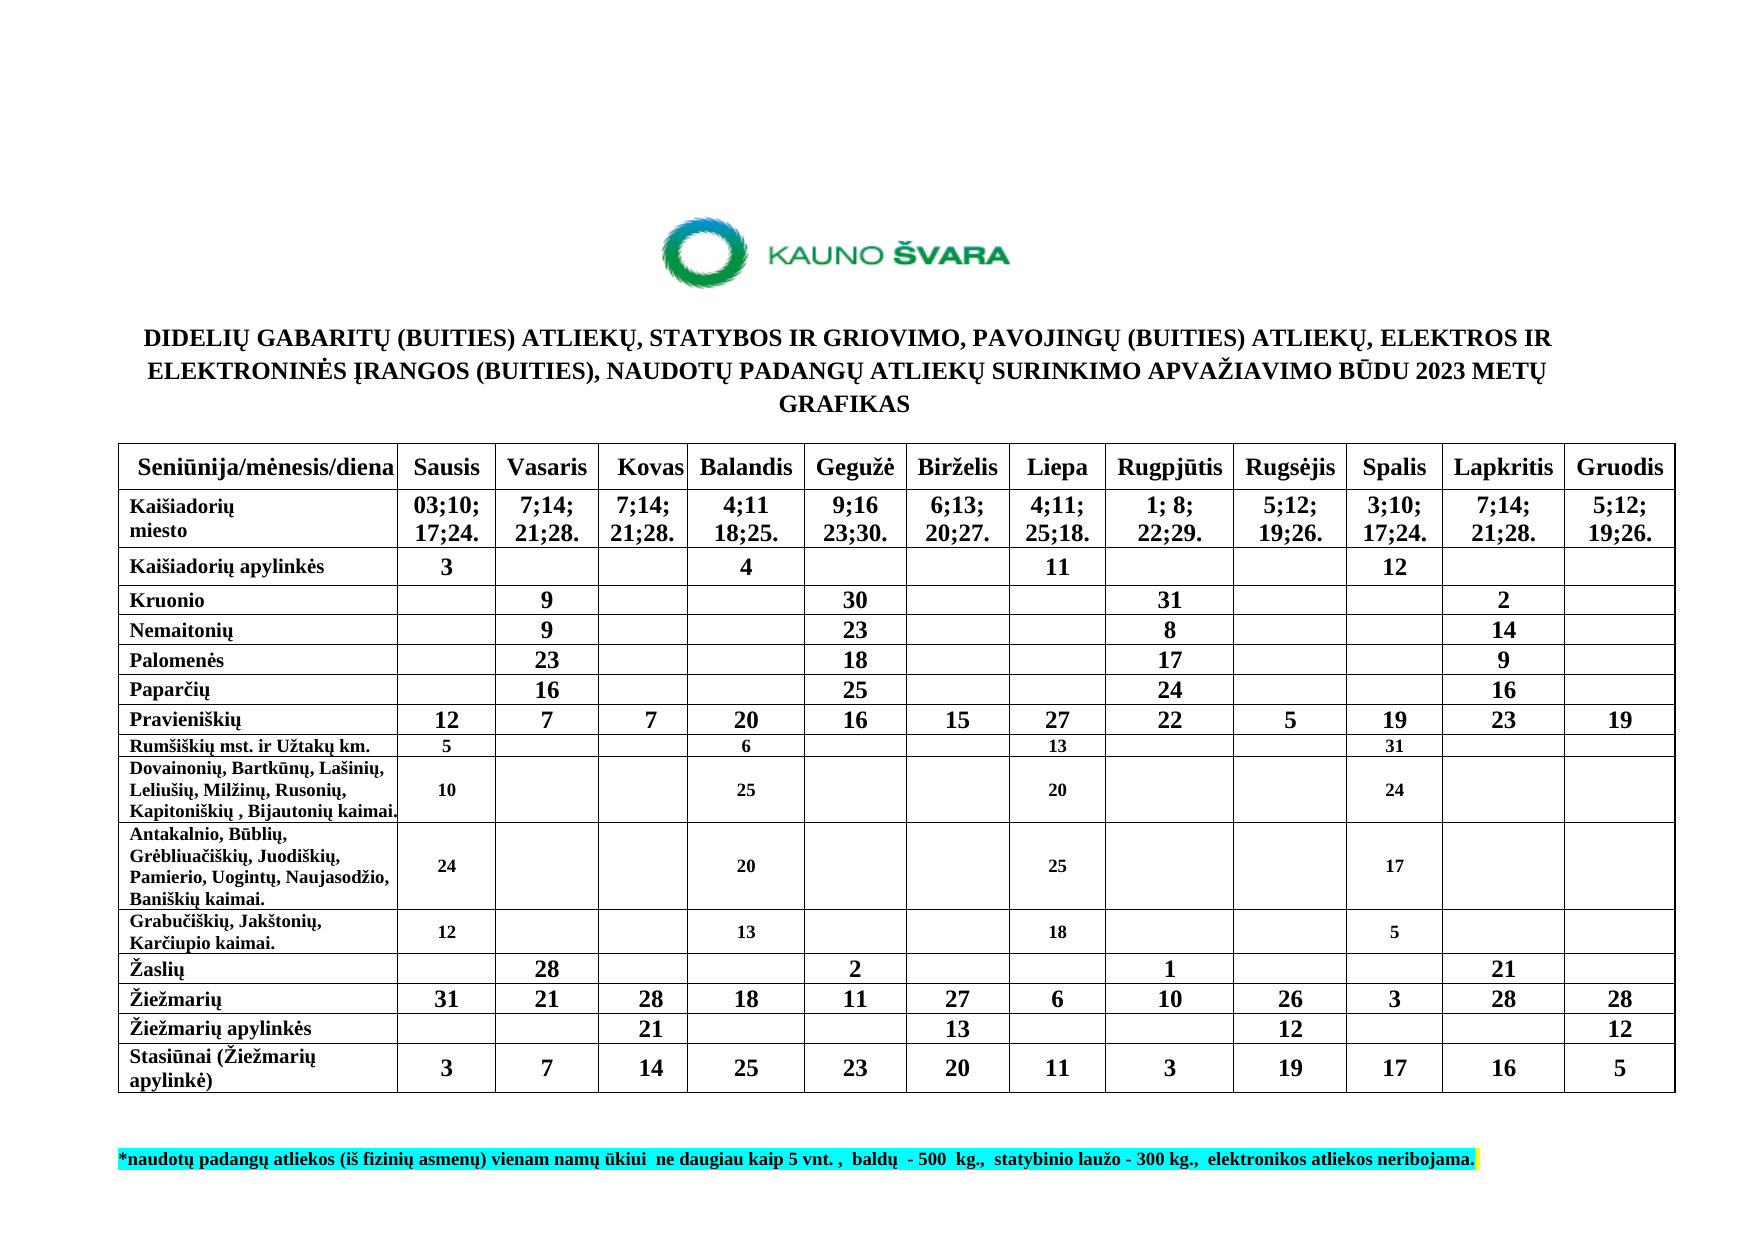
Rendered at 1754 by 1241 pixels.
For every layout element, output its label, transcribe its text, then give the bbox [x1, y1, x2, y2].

table_cell 12 [1234, 1014, 1346, 1043]
table_cell 4 [688, 548, 804, 584]
table_cell 11 [1010, 1044, 1105, 1092]
table_cell 20 [1010, 757, 1105, 822]
table_cell [1010, 586, 1105, 614]
table_cell 27 [907, 984, 1009, 1013]
table_cell 31 [398, 984, 495, 1013]
text *naudotų padangų atliekos (iš fizinių asmenų) vienam namų ūkiui ne daugiau kaip 5 vnt. , baldų - 500 kg., statybinio laužo - 300 kg., elektronikos atliekos neribojama. [118, 1148, 1577, 1170]
table_cell [1010, 1014, 1105, 1043]
table_cell 19 [1234, 1044, 1346, 1092]
table_cell [1347, 586, 1442, 614]
table_cell 13 [1010, 735, 1105, 756]
table_cell [1234, 823, 1346, 909]
table_cell 23 [496, 645, 598, 674]
table_cell [398, 645, 495, 674]
table_cell [398, 1014, 495, 1043]
table_cell 9 [1443, 645, 1564, 674]
table_cell [599, 548, 687, 584]
table_cell 12 [1565, 1014, 1674, 1043]
table_cell 1 [1106, 954, 1233, 983]
table_cell [1234, 757, 1346, 822]
table_cell [1106, 757, 1233, 822]
table_cell 15 [907, 705, 1009, 733]
table_cell 3;10; 17;24. [1347, 490, 1442, 547]
table_cell [1234, 675, 1346, 704]
table_header Gruodis [1565, 444, 1674, 489]
table_cell [1234, 645, 1346, 674]
table_cell [1443, 548, 1564, 584]
table_cell [599, 645, 687, 674]
table_header Vasaris [496, 444, 598, 489]
table_cell Dovainonių, Bartkūnų, Lašinių, Leliušių, Milžinų, Rusonių, Kapitoniškių , Bijautonių kaimai. [119, 757, 397, 822]
table_cell 7 [599, 705, 687, 733]
table_cell [805, 735, 906, 756]
table_cell 19 [1565, 705, 1674, 733]
table_cell 12 [1347, 548, 1442, 584]
table_cell [688, 645, 804, 674]
table_cell Kaišiadorių miesto [119, 490, 397, 547]
table_cell 11 [1010, 548, 1105, 584]
table_cell [398, 615, 495, 644]
table_cell [907, 586, 1009, 614]
table_cell [1106, 910, 1233, 953]
table_cell 23 [805, 1044, 906, 1092]
table_cell 7;14; 21;28. [599, 490, 687, 547]
table_cell 22 [1106, 705, 1233, 733]
table_cell [907, 823, 1009, 909]
table_cell [1443, 910, 1564, 953]
table_cell [1443, 823, 1564, 909]
table_cell [496, 1014, 598, 1043]
table_header Spalis [1347, 444, 1442, 489]
table_cell [1347, 615, 1442, 644]
table_cell 27 [1010, 705, 1105, 733]
table_cell Pravieniškių [119, 705, 397, 733]
table_cell 11 [805, 984, 906, 1013]
table_cell 21 [599, 1014, 687, 1043]
table_cell 5 [1565, 1044, 1674, 1092]
table_cell Stasiūnai (Žiežmarių apylinkė) [119, 1044, 397, 1092]
table_cell [805, 757, 906, 822]
table_cell Rumšiškių mst. ir Užtakų km. [119, 735, 397, 756]
table_cell [1010, 675, 1105, 704]
table_cell 12 [398, 910, 495, 953]
table_cell [1010, 954, 1105, 983]
table_cell 20 [688, 705, 804, 733]
table_cell [496, 757, 598, 822]
table_cell [1443, 1014, 1564, 1043]
table_cell 13 [688, 910, 804, 953]
table_cell 23 [1443, 705, 1564, 733]
table_cell [1443, 735, 1564, 756]
table_cell [496, 735, 598, 756]
table_cell [688, 1014, 804, 1043]
table_header Liepa [1010, 444, 1105, 489]
table_cell 5;12; 19;26. [1234, 490, 1346, 547]
table_header Kovas [599, 444, 687, 489]
table_cell [805, 910, 906, 953]
table_cell [599, 735, 687, 756]
table_cell [1565, 910, 1674, 953]
table_cell 19 [1347, 705, 1442, 733]
table_cell Palomenės [119, 645, 397, 674]
table_cell 16 [496, 675, 598, 704]
table_cell 2 [1443, 586, 1564, 614]
table_cell [496, 548, 598, 584]
table_cell 16 [805, 705, 906, 733]
table_cell 5 [1234, 705, 1346, 733]
table_cell 5 [1347, 910, 1442, 953]
table_cell [1565, 823, 1674, 909]
table_cell 25 [688, 757, 804, 822]
table_header Rugpjūtis [1106, 444, 1233, 489]
table_cell [1234, 548, 1346, 584]
table_header Balandis [688, 444, 804, 489]
table_cell [688, 675, 804, 704]
table_cell [599, 954, 687, 983]
table_cell 16 [1443, 675, 1564, 704]
table_cell [1565, 615, 1674, 644]
table_cell [688, 586, 804, 614]
table_cell 18 [1010, 910, 1105, 953]
table_cell 3 [398, 548, 495, 584]
table_cell 21 [496, 984, 598, 1013]
table_cell 9 [496, 586, 598, 614]
table_cell [907, 954, 1009, 983]
table_cell 31 [1106, 586, 1233, 614]
table_header Lapkritis [1443, 444, 1564, 489]
table_cell [1347, 645, 1442, 674]
table_cell 6 [688, 735, 804, 756]
table_cell [1106, 823, 1233, 909]
table_cell [907, 615, 1009, 644]
table_cell [907, 910, 1009, 953]
table_cell [398, 586, 495, 614]
table_cell [907, 675, 1009, 704]
table_cell [599, 823, 687, 909]
table_cell [1106, 548, 1233, 584]
table_cell Žaslių [119, 954, 397, 983]
table_cell Grabučiškių, Jakštonių, Karčiupio kaimai. [119, 910, 397, 953]
table_cell [805, 823, 906, 909]
table_cell 10 [398, 757, 495, 822]
table_cell 12 [398, 705, 495, 733]
table_cell 5 [398, 735, 495, 756]
table_header Gegužė [805, 444, 906, 489]
table_cell [1106, 735, 1233, 756]
table_cell [805, 1014, 906, 1043]
table_cell [599, 615, 687, 644]
table_cell 17 [1347, 1044, 1442, 1092]
table_cell 23 [805, 615, 906, 644]
table_cell [1347, 954, 1442, 983]
table_cell [1565, 548, 1674, 584]
table_cell [1106, 1014, 1233, 1043]
table_cell 7;14; 21;28. [496, 490, 598, 547]
table_cell 17 [1106, 645, 1233, 674]
table_cell [398, 954, 495, 983]
table_cell 13 [907, 1014, 1009, 1043]
table_cell 9;16 23;30. [805, 490, 906, 547]
table_cell [1565, 735, 1674, 756]
table_cell 6 [1010, 984, 1105, 1013]
table_cell 26 [1234, 984, 1346, 1013]
table_cell [1234, 615, 1346, 644]
table_cell [496, 910, 598, 953]
table_cell 20 [907, 1044, 1009, 1092]
table_cell [1565, 675, 1674, 704]
table_cell 2 [805, 954, 906, 983]
table_cell 14 [1443, 615, 1564, 644]
text DIDELIŲ GABARITŲ (BUITIES) ATLIEKŲ, STATYBOS IR GRIOVIMO, PAVOJINGŲ (BUITIES) ATLIEKŲ, ELEKTROS IR ELEKTRONINĖS ĮRANGOS (BUITIES), NAUDOTŲ PADANGŲ ATLIEKŲ SURINKIMO APVAŽIAVIMO BŪDU 2023 METŲ GRAFIKAS [118, 323, 1577, 418]
table_cell 28 [1565, 984, 1674, 1013]
table_cell [599, 675, 687, 704]
table_cell [907, 548, 1009, 584]
table_cell 30 [805, 586, 906, 614]
table_cell 7;14; 21;28. [1443, 490, 1564, 547]
table_cell 25 [1010, 823, 1105, 909]
table_cell [1010, 615, 1105, 644]
table_cell [1565, 954, 1674, 983]
table_cell Antakalnio, Būblių, Grėbliuačiškių, Juodiškių, Pamierio, Uogintų, Naujasodžio, Baniškių kaimai. [119, 823, 397, 909]
table_header Sausis [398, 444, 495, 489]
table_cell 3 [1106, 1044, 1233, 1092]
table_cell 21 [1443, 954, 1564, 983]
table_cell [1565, 757, 1674, 822]
table_cell 28 [599, 984, 687, 1013]
table_cell 25 [805, 675, 906, 704]
table_cell [599, 910, 687, 953]
table_cell 6;13; 20;27. [907, 490, 1009, 547]
table_cell 9 [496, 615, 598, 644]
table_cell [1234, 910, 1346, 953]
table_cell 28 [1443, 984, 1564, 1013]
table_cell [1347, 675, 1442, 704]
table_cell [599, 757, 687, 822]
table_cell 5;12; 19;26. [1565, 490, 1674, 547]
table_cell [599, 586, 687, 614]
table_cell 4;11 18;25. [688, 490, 804, 547]
table_cell 18 [688, 984, 804, 1013]
table_cell [1234, 954, 1346, 983]
table_cell 14 [599, 1044, 687, 1092]
table_cell 25 [688, 1044, 804, 1092]
table_cell 24 [1106, 675, 1233, 704]
table_header Rugsėjis [1234, 444, 1346, 489]
table_cell [688, 615, 804, 644]
table_cell 4;11; 25;18. [1010, 490, 1105, 547]
table_cell 20 [688, 823, 804, 909]
table_header Seniūnija/mėnesis/diena [119, 444, 397, 489]
table_cell [688, 954, 804, 983]
table_cell [805, 548, 906, 584]
table_header Birželis [907, 444, 1009, 489]
table_cell 1; 8; 22;29. [1106, 490, 1233, 547]
table_cell [1234, 735, 1346, 756]
table_cell 24 [1347, 757, 1442, 822]
table_cell 3 [398, 1044, 495, 1092]
table_cell [1565, 586, 1674, 614]
table_cell Paparčių [119, 675, 397, 704]
table_cell 28 [496, 954, 598, 983]
table_cell [1565, 645, 1674, 674]
table_cell Nemaitonių [119, 615, 397, 644]
table_cell 7 [496, 705, 598, 733]
table_cell 16 [1443, 1044, 1564, 1092]
table_cell 24 [398, 823, 495, 909]
table_cell [1234, 586, 1346, 614]
table_cell [907, 757, 1009, 822]
table_cell Žiežmarių apylinkės [119, 1014, 397, 1043]
table_cell [1443, 757, 1564, 822]
table_cell 18 [805, 645, 906, 674]
table_cell [1010, 645, 1105, 674]
table_cell [398, 675, 495, 704]
table_cell Kaišiadorių apylinkės [119, 548, 397, 584]
table_cell 31 [1347, 735, 1442, 756]
table_cell 3 [1347, 984, 1442, 1013]
table_cell [1347, 1014, 1442, 1043]
table_cell 03;10; 17;24. [398, 490, 495, 547]
table_cell [907, 735, 1009, 756]
table_cell 17 [1347, 823, 1442, 909]
table_cell 8 [1106, 615, 1233, 644]
table_cell [496, 823, 598, 909]
table_cell 7 [496, 1044, 598, 1092]
table_cell Kruonio [119, 586, 397, 614]
table_cell [907, 645, 1009, 674]
table_cell Žiežmarių [119, 984, 397, 1013]
table_cell 10 [1106, 984, 1233, 1013]
